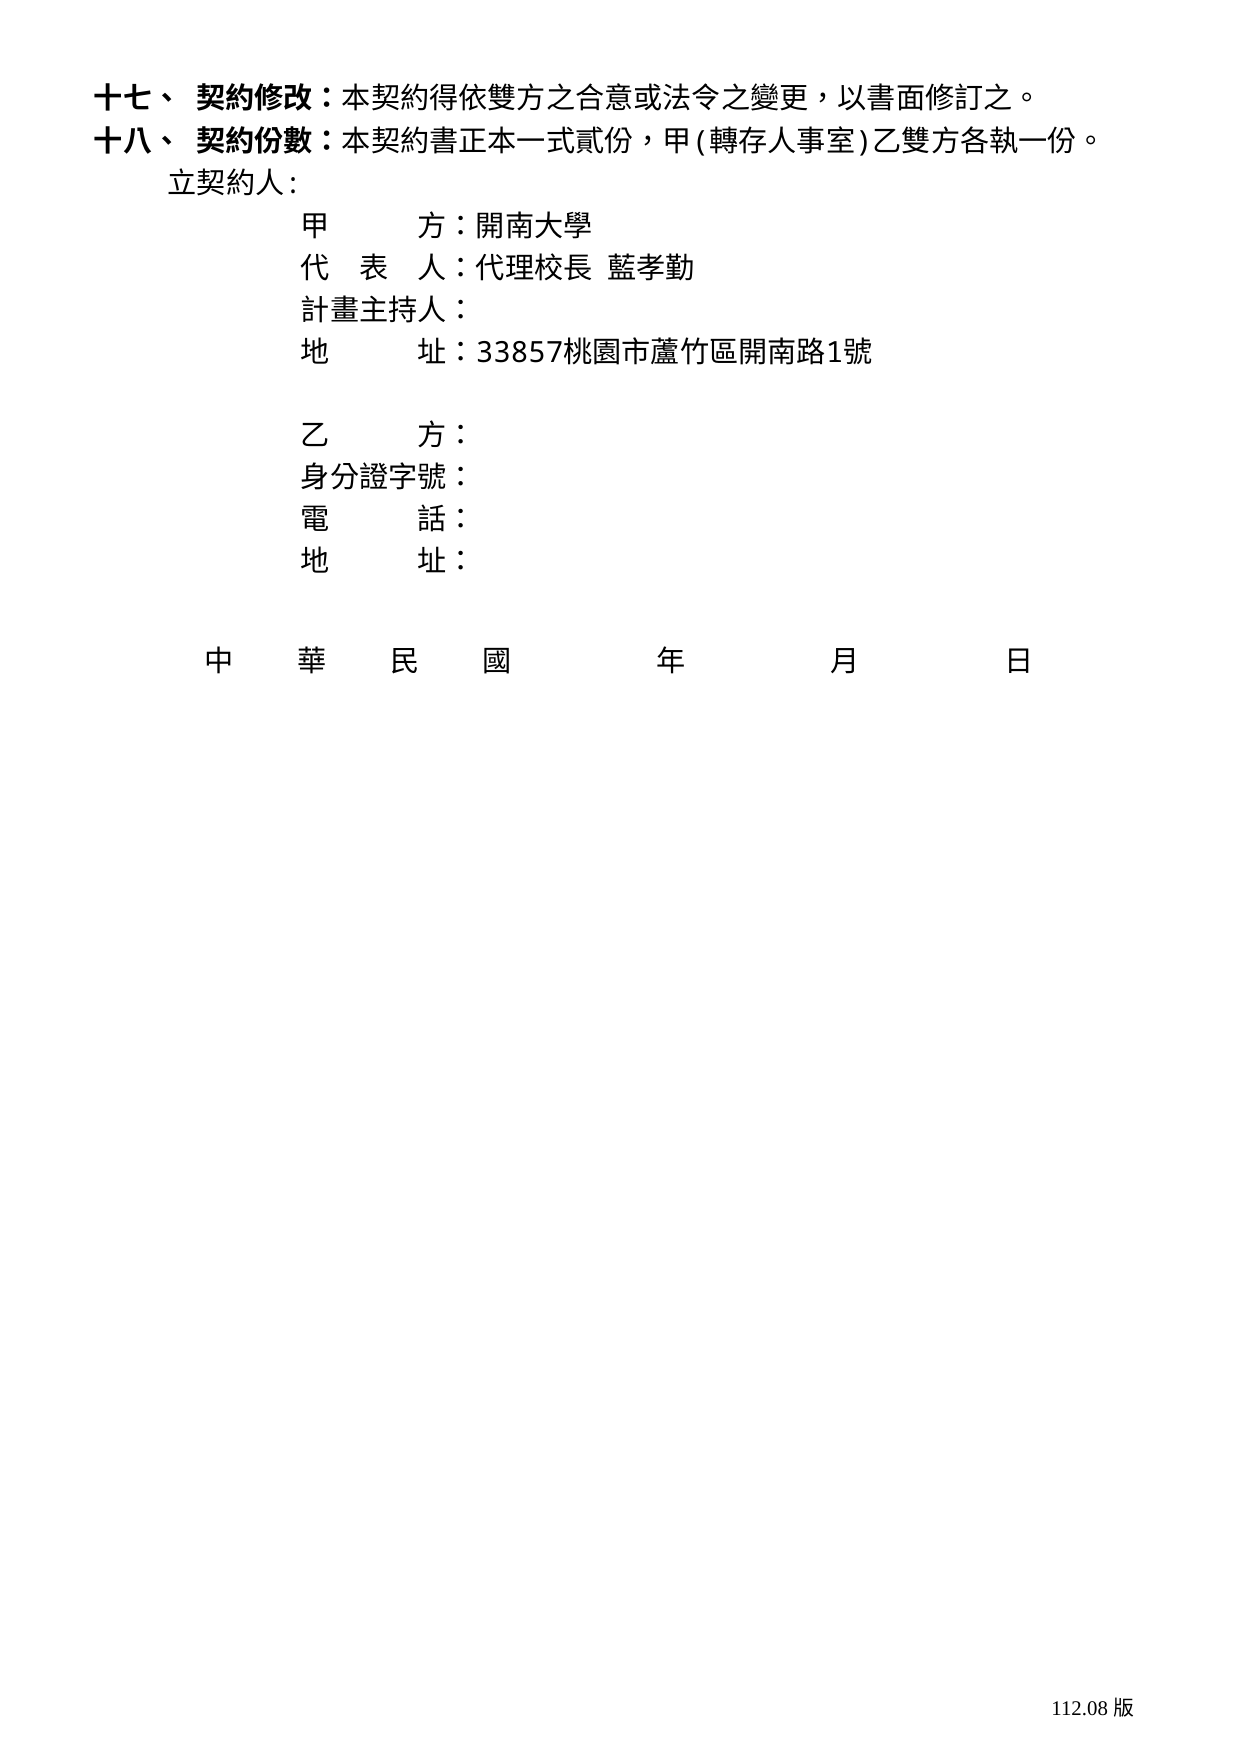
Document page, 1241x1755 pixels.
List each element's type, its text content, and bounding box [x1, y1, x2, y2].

text 乙 方： [301, 411, 1144, 453]
text 身分證字號： [301, 453, 1144, 496]
text 十七、 契約修改：本契約得依雙方之合意或法令之變更，以書面修訂之。 [94, 75, 1144, 117]
text 甲 方：開南大學 [301, 202, 1144, 244]
text 十八、 契約份數：本契約書正本一式貳份，甲(轉存人事室)乙雙方各執一份。 [94, 117, 1144, 160]
text 電 話： [301, 496, 1144, 538]
text 地 址： [301, 538, 1144, 580]
text 代 表 人：代理校長 藍孝勤 [301, 244, 1144, 287]
text 立契約人: [167, 160, 1144, 202]
text 地 址：33857桃園市蘆竹區開南路1號 [301, 329, 1144, 371]
text 中 華 民 國 年 月 日 [94, 637, 1144, 679]
text 計畫主持人： [301, 287, 1144, 329]
